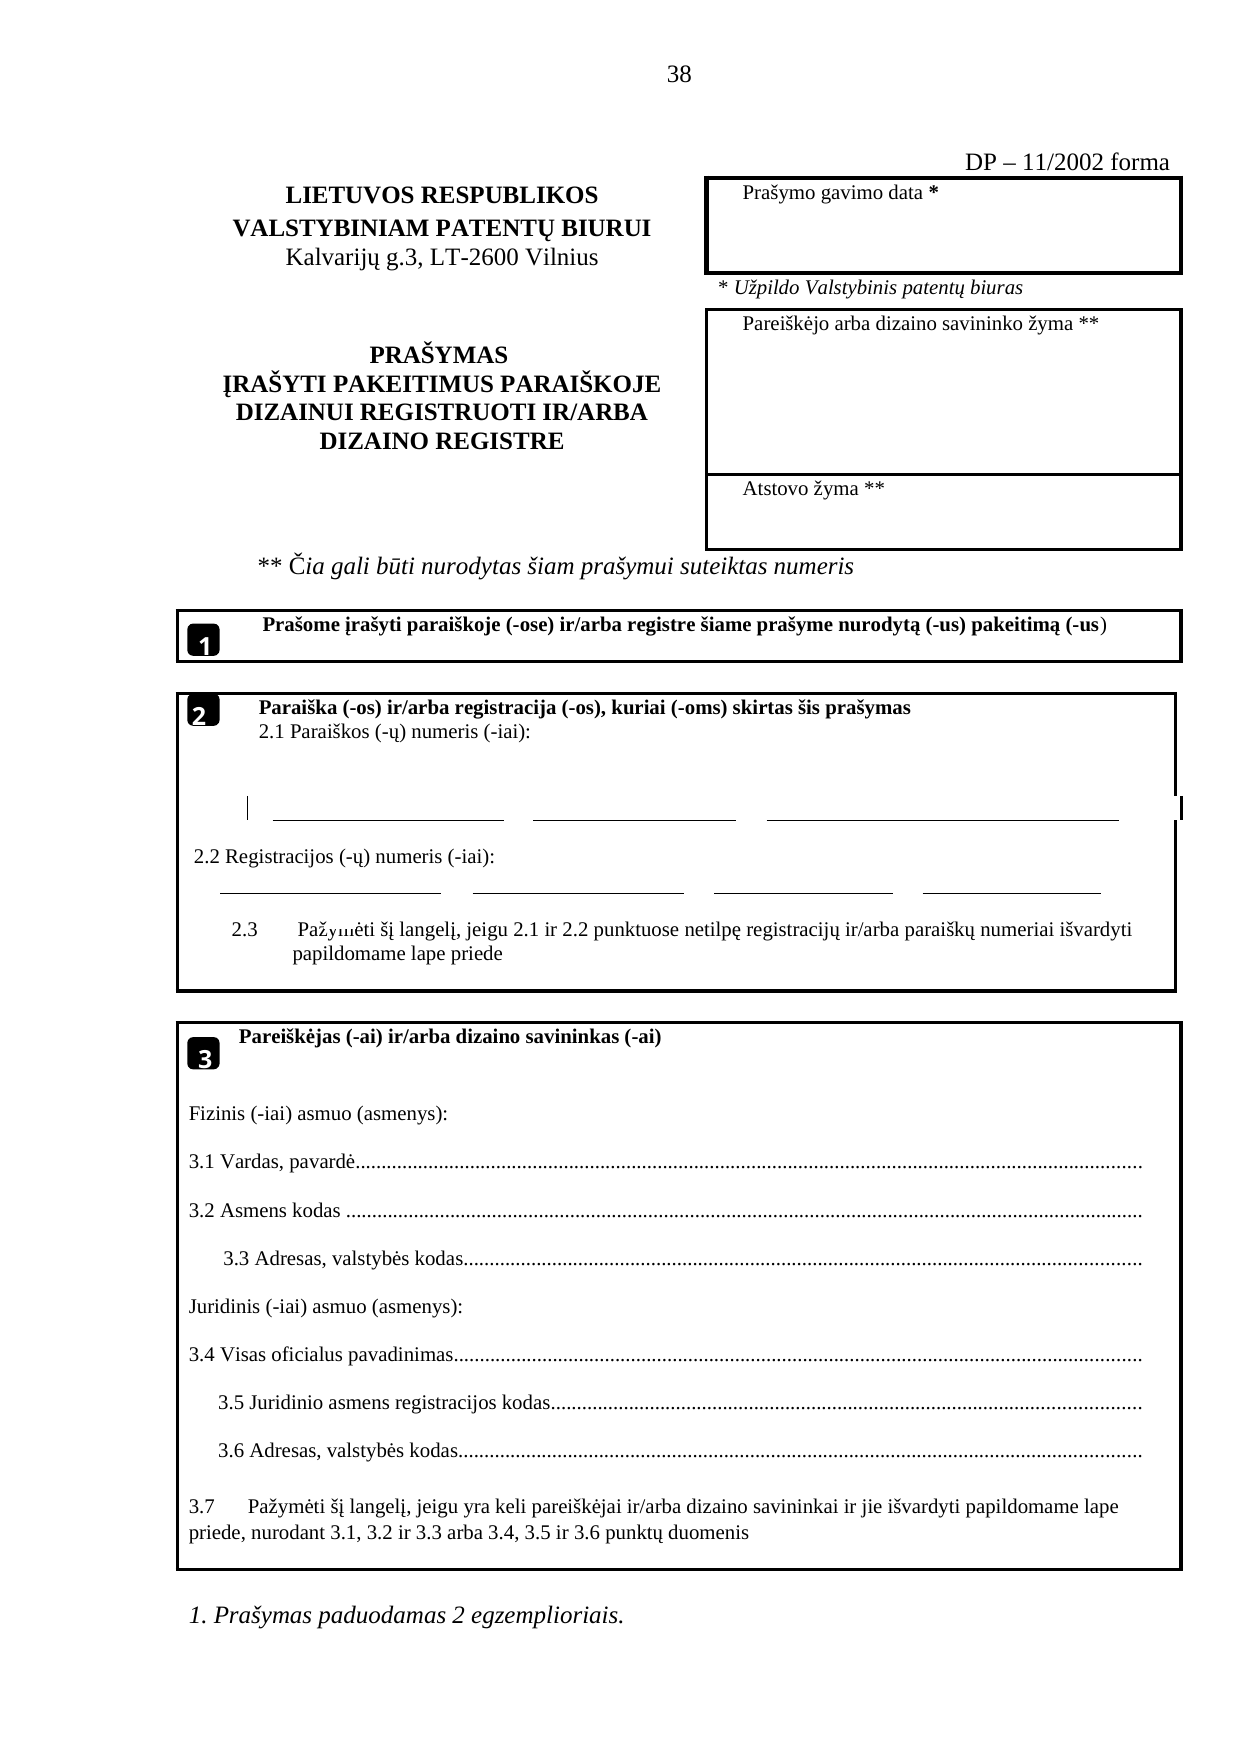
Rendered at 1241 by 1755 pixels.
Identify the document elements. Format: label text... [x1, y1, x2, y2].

table_cell [923, 821, 1105, 844]
table_cell [923, 869, 1101, 893]
table_cell LIETUVOS RESPUBLIKOS [177, 176, 704, 213]
table_cell [708, 476, 731, 500]
table_cell [179, 965, 1174, 989]
table_header Paraiška (-os) ir/arba registracija (-os), kuriai (-oms) skirtas šis prašymas 2.1 Paraiškos (-ų) numeris (-iai): [247, 695, 1174, 796]
table_cell [177, 473, 705, 500]
table_cell [1177, 893, 1182, 917]
table_cell VALSTYBINIAM PATENTŲ BIURUI Kalvarijų g.3, LT-2600 Vilnius [177, 213, 704, 271]
table_cell [179, 796, 247, 820]
table_cell [1101, 869, 1174, 893]
table_cell PRAŠYMAS ĮRAŠYTI PAKEITIMUS PARAIŠKOJE DIZAINUI REGISTRUOTI IR/ARBA DIZAINO REGISTRE [177, 340, 705, 473]
table_cell [714, 869, 893, 893]
table_cell [179, 636, 1179, 660]
table_cell [207, 1414, 1179, 1438]
table_cell [1119, 796, 1180, 820]
table_cell [975, 796, 1119, 820]
table_cell Pažymėti šį langelį, jeigu 2.1 ir 2.2 punktuose netilpę registracijų ir/arba paraiškų numeriai išvardyti papildomame lape priede [281, 917, 1174, 965]
table_cell Juridinis (-iai) asmuo (asmenys): 3.4 Visas oficialus pavadinimas. [179, 1270, 1179, 1366]
table_cell [179, 1366, 207, 1390]
table_cell [179, 1246, 207, 1270]
table_cell [179, 869, 220, 893]
table_cell [473, 894, 684, 917]
table_cell [714, 894, 893, 917]
table_cell [473, 869, 684, 893]
table_cell [680, 821, 714, 844]
table_cell [731, 213, 1179, 271]
table_cell Atstovo žyma ** [731, 476, 1179, 500]
table_cell [1177, 845, 1182, 868]
table_cell [177, 308, 705, 340]
table_cell 3.5 Juridinio asmens registracijos kodas [207, 1390, 1179, 1414]
table_cell [533, 796, 736, 820]
table_cell Pareiškėjo arba dizaino savininko žyma ** [731, 311, 1179, 340]
table_cell [709, 180, 731, 213]
table_cell [767, 796, 945, 820]
table_cell [708, 311, 731, 340]
table_cell [449, 821, 481, 844]
table_cell [1177, 869, 1182, 893]
table_cell [1101, 893, 1174, 917]
table_cell [731, 340, 1179, 473]
table_cell [945, 796, 975, 820]
table_cell  [179, 917, 220, 965]
table_cell * Užpildo Valstybinis patentų biuras [707, 275, 1181, 308]
table_cell Fizinis (-iai) asmuo (asmenys): 3.1 Vardas, pavardė.. 3.2 Asmens kodas [179, 1077, 1179, 1246]
table_header 1. Prašymas paduodamas 2 egzemplioriais. [177, 1600, 1181, 1628]
table_header [179, 1024, 227, 1053]
table_cell [207, 1462, 1179, 1486]
table_cell 2.3 [220, 917, 281, 965]
table_cell 2.2 Registracijos (-ų) numeris (-iai): [179, 845, 1174, 868]
table_header DP – 11/2002 forma [700, 147, 1181, 176]
table_cell [179, 1414, 207, 1438]
table_cell [684, 893, 714, 917]
table_cell [709, 213, 731, 271]
table_header Prašome įrašyti paraiškoje (-ose) ir/arba registre šiame prašyme nurodytą (-us) pakeitimą (-us) [179, 612, 1179, 636]
table_cell [708, 340, 731, 473]
table_cell [207, 1366, 1179, 1390]
table_cell [220, 894, 441, 917]
table_cell [248, 796, 273, 820]
table_header [1177, 692, 1182, 796]
table_cell 3.3 Adresas, valstybės kodas [207, 1246, 1179, 1270]
table_header [177, 147, 699, 176]
table_cell [220, 869, 441, 893]
table_cell [481, 820, 679, 844]
table_cell [179, 1053, 1179, 1077]
table_cell 3.6 Adresas, valstybės kodas [207, 1438, 1179, 1462]
table_cell [923, 894, 1101, 917]
table_cell [1177, 965, 1182, 989]
table_cell Prašymo gavimo data * [731, 180, 1179, 213]
table_cell [684, 869, 714, 893]
table_cell [893, 869, 922, 893]
table_cell [504, 796, 533, 820]
table_cell [179, 1438, 207, 1462]
table_header Pareiškėjas (-ai) ir/arba dizaino savininkas (-ai) [228, 1024, 1179, 1053]
table_cell [1177, 917, 1182, 965]
table_cell [441, 893, 473, 917]
table_cell [736, 796, 767, 820]
table_cell [179, 820, 220, 844]
table_cell [177, 271, 707, 308]
table_cell [893, 821, 922, 844]
table_cell [714, 820, 893, 844]
table_cell [1105, 820, 1174, 844]
table_cell [1177, 820, 1182, 844]
text ** Čia gali būti nurodytas šiam prašymui suteiktas numeris [177, 551, 1181, 580]
table_cell 3.7  Pažymėti šį langelį, jeigu yra keli pareiškėjai ir/arba dizaino savininkai ir jie išvardyti papildomame lape priede, nurodant 3.1, 3.2 ir 3.3 arba 3.4, 3.5 ir 3.6 punktų duomenis [179, 1486, 1179, 1544]
table_cell [179, 1544, 1179, 1568]
table_cell [441, 869, 473, 893]
table_cell [893, 893, 922, 917]
table_cell [179, 893, 220, 917]
table_header [179, 695, 247, 796]
table_cell [177, 500, 705, 548]
table_cell [708, 500, 1179, 548]
table_cell [179, 1390, 207, 1414]
table_cell [220, 820, 449, 844]
table_cell [273, 796, 504, 820]
table_cell [179, 1462, 207, 1486]
